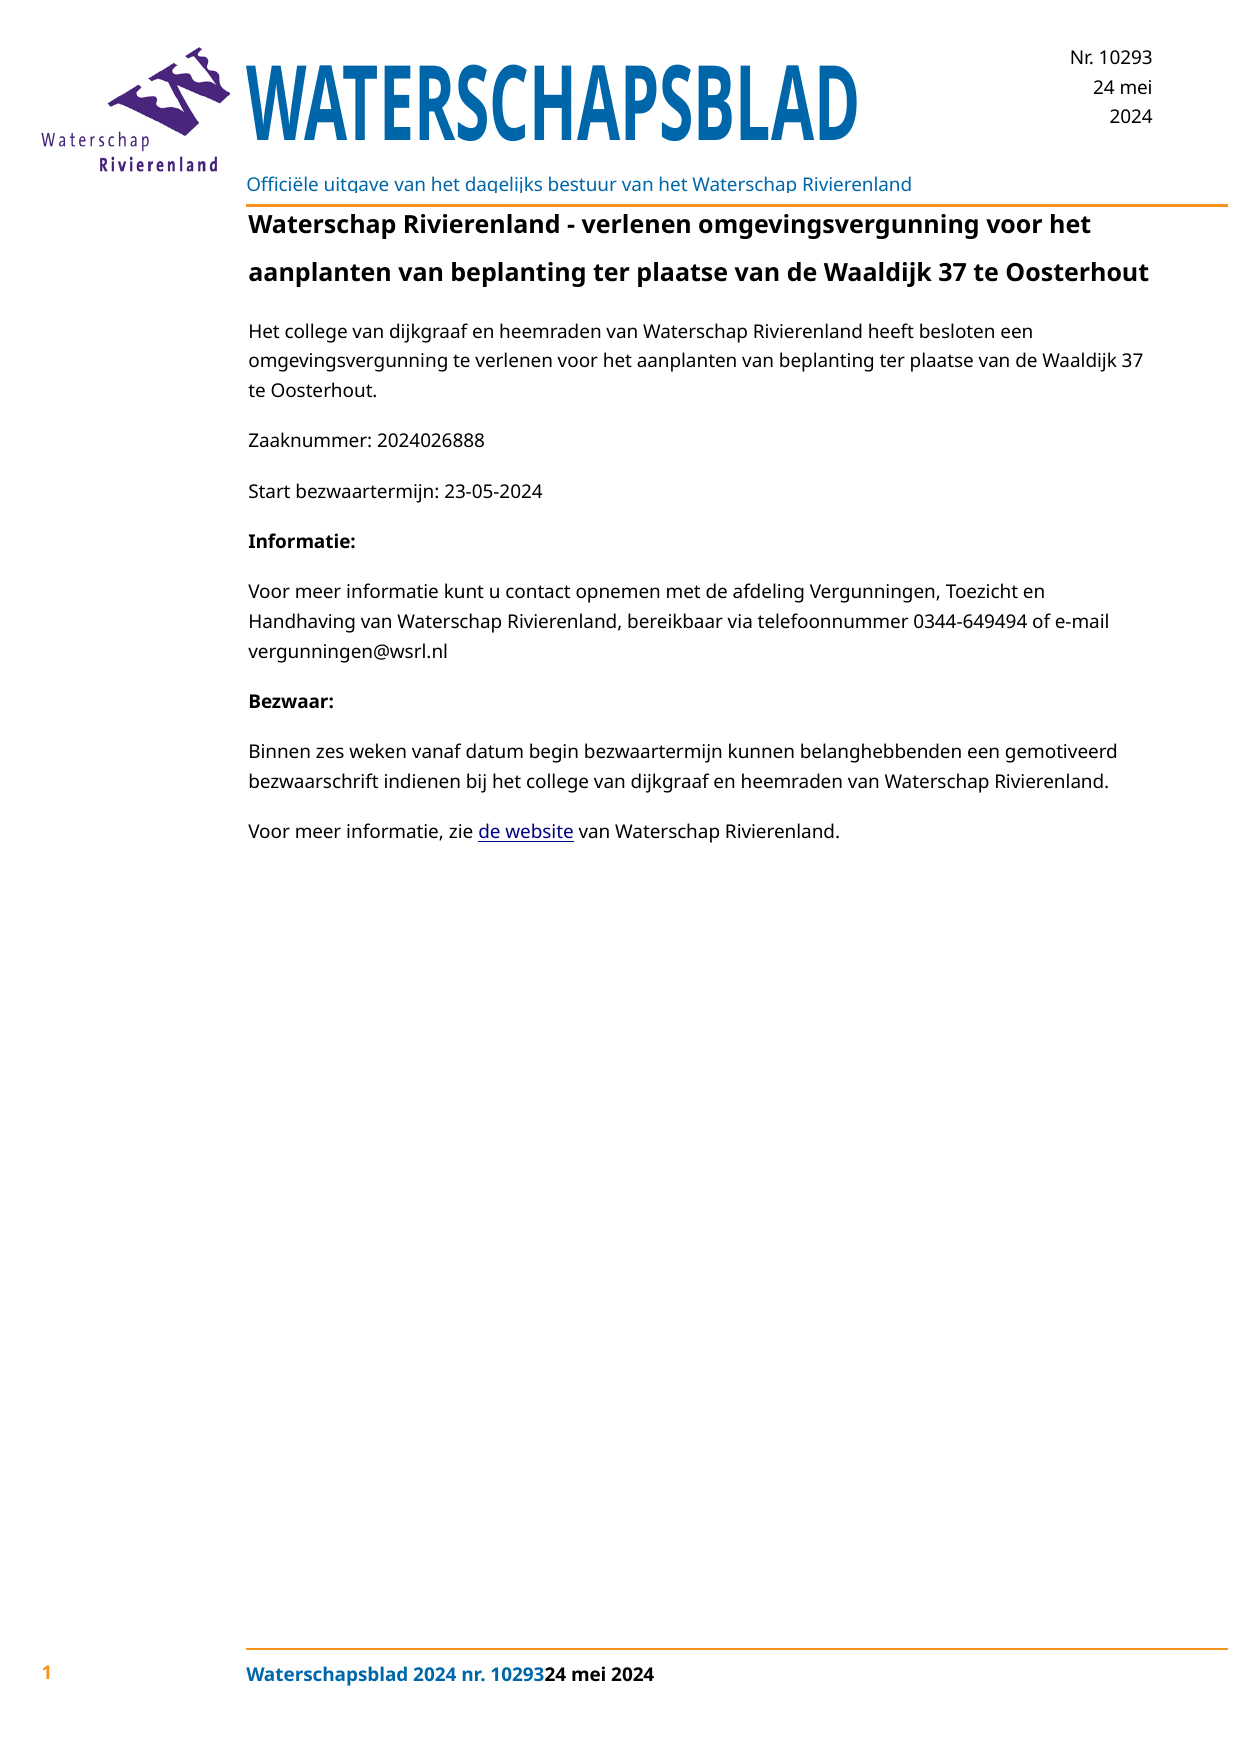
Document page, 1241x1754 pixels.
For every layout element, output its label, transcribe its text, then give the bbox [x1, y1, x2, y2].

text Voor meer informatie, zie de website van Waterschap Rivierenland. [248, 819, 1152, 844]
text Het college van dijkgraaf en heemraden van Waterschap Rivierenland heeft besloten een omgevingsvergunning te verlenen voor het aanplanten van beplanting ter plaatse van de Waaldijk 37 te Oosterhout. [248, 318, 1152, 403]
text Zaaknummer: 2024026888 [248, 427, 1152, 453]
text Bezwaar: [248, 688, 1152, 714]
text Binnen zes weken vanaf datum begin bezwaartermijn kunnen belanghebbenden een gemotiveerd bezwaarschrift indienen bij het college van dijkgraaf en heemraden van Waterschap Rivierenland. [248, 739, 1152, 794]
picture [41, 47, 231, 172]
text Voor meer informatie kunt u contact opnemen met de afdeling Vergunningen, Toezicht en Handhaving van Waterschap Rivierenland, bereikbaar via telefoonnummer 0344-649494 of e-mail vergunningen@wsrl.nl [248, 579, 1152, 664]
text Informatie: [248, 528, 1152, 554]
text Start bezwaartermijn: 23-05-2024 [248, 478, 1152, 504]
text Waterschap Rivierenland - verlenen omgevingsvergunning voor het aanplanten van beplanting ter plaatse van de Waaldijk 37 te Oosterhout [248, 207, 1152, 288]
